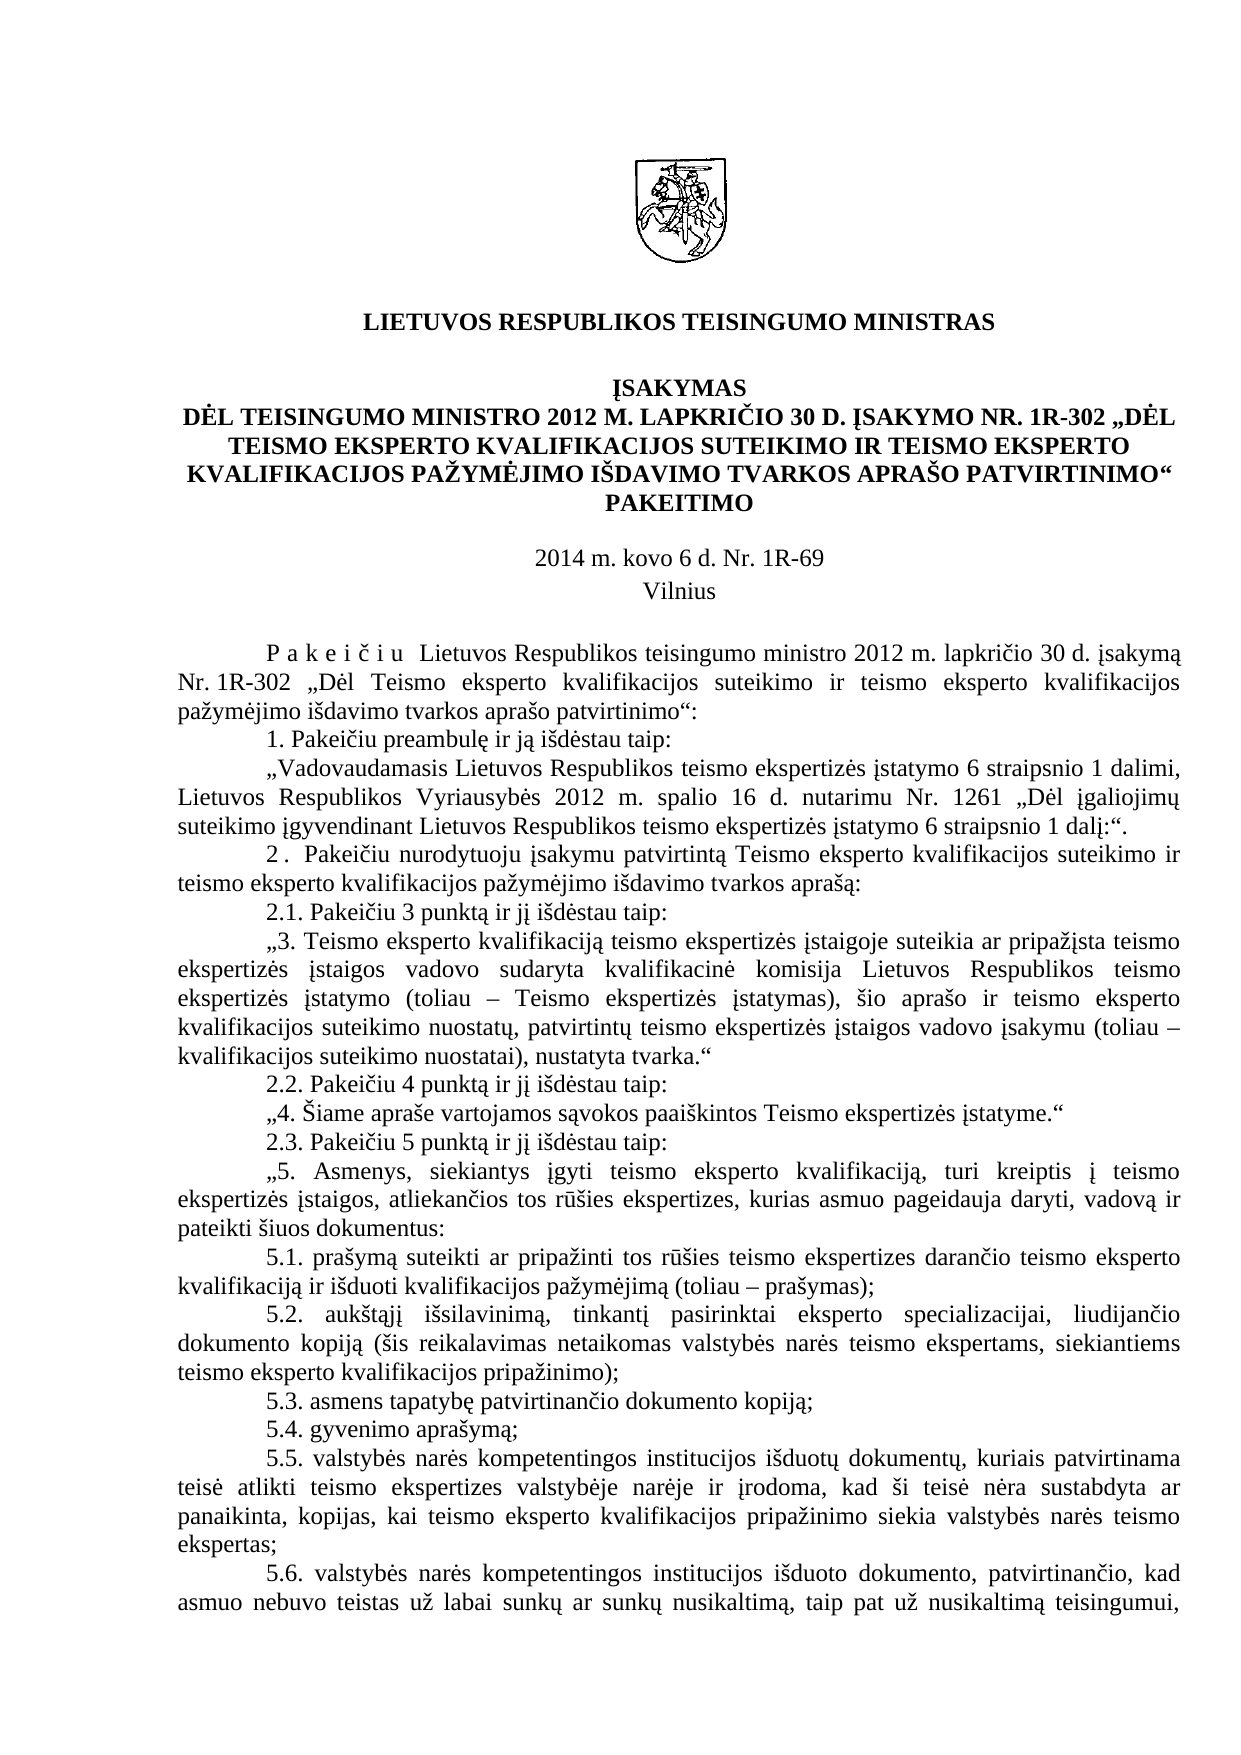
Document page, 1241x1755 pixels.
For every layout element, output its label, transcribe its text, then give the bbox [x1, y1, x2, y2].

text 5.1. prašymą suteikti ar pripažinti tos rūšies teismo ekspertizes darančio teismo eksperto kvalifikaciją ir išduoti kvalifikacijos pažymėjimą (toliau – prašymas); [177, 1242, 1181, 1299]
text 5.2. aukštąjį išsilavinimą, tinkantį pasirinktai eksperto specializacijai, liudijančio dokumento kopiją (šis reikalavimas netaikomas valstybės narės teismo ekspertams, siekiantiems teismo eksperto kvalifikacijos pripažinimo); [177, 1299, 1181, 1386]
text 2.2. Pakeičiu 4 punktą ir jį išdėstau taip: [177, 1069, 1181, 1098]
text Vilnius [177, 576, 1181, 605]
text ĮSAKYMAS [177, 373, 1181, 402]
text 1. Pakeičiu preambulę ir ją išdėstau taip: [177, 724, 1181, 753]
text „3. Teismo eksperto kvalifikaciją teismo ekspertizės įstaigoje suteikia ar pripažįsta teismo ekspertizės įstaigos vadovo sudaryta kvalifikacinė komisija Lietuvos Respublikos teismo ekspertizės įstatymo (toliau – Teismo ekspertizės įstatymas), šio aprašo ir teismo eksperto kvalifikacijos suteikimo nuostatų, patvirtintų teismo ekspertizės įstaigos vadovo įsakymu (toliau – kvalifikacijos suteikimo nuostatai), nustatyta tvarka.“ [177, 926, 1181, 1069]
text 2. Pakeičiu nurodytuoju įsakymu patvirtintą Teismo eksperto kvalifikacijos suteikimo ir teismo eksperto kvalifikacijos pažymėjimo išdavimo tvarkos aprašą: [177, 839, 1181, 897]
text „4. Šiame apraše vartojamos sąvokos paaiškintos Teismo ekspertizės įstatyme.“ [177, 1098, 1181, 1127]
text „Vadovaudamasis Lietuvos Respublikos teismo ekspertizės įstatymo 6 straipsnio 1 dalimi, Lietuvos Respublikos Vyriausybės 2012 m. spalio 16 d. nutarimu Nr. 1261 „Dėl įgaliojimų suteikimo įgyvendinant Lietuvos Respublikos teismo ekspertizės įstatymo 6 straipsnio 1 dalį:“. [177, 753, 1181, 839]
text „5. Asmenys, siekiantys įgyti teismo eksperto kvalifikaciją, turi kreiptis į teismo ekspertizės įstaigos, atliekančios tos rūšies ekspertizes, kurias asmuo pageidauja daryti, vadovą ir pateikti šiuos dokumentus: [177, 1156, 1181, 1242]
text P a k e i č i u Lietuvos Respublikos teisingumo ministro 2012 m. lapkričio 30 d. įsakymą Nr. 1R-302 „Dėl Teismo eksperto kvalifikacijos suteikimo ir teismo eksperto kvalifikacijos pažymėjimo išdavimo tvarkos aprašo patvirtinimo“: [177, 638, 1181, 724]
text LIETUVOS RESPUBLIKOS TEISINGUMO MINISTRAS [177, 307, 1181, 336]
text DĖL TEISINGUMO MINISTRO 2012 M. lapkričio 30 D. ĮSAKYMO Nr. 1R-302 „DĖL Teismo eksperto kvalifikacijos suteikimo ir teismo eksperto kvalifikacijos pažymėjimo išdavimo tvarkos aprašo patvirtinimo“ PAKEITIMO [177, 402, 1181, 517]
text 5.4. gyvenimo aprašymą; [177, 1414, 1181, 1443]
text 5.5. valstybės narės kompetentingos institucijos išduotų dokumentų, kuriais patvirtinama teisė atlikti teismo ekspertizes valstybėje narėje ir įrodoma, kad ši teisė nėra sustabdyta ar panaikinta, kopijas, kai teismo eksperto kvalifikacijos pripažinimo siekia valstybės narės teismo ekspertas; [177, 1443, 1181, 1558]
text 5.3. asmens tapatybę patvirtinančio dokumento kopiją; [177, 1386, 1181, 1414]
text 2014 m. kovo 6 d. Nr. 1R-69 [177, 543, 1181, 572]
text 2.3. Pakeičiu 5 punktą ir jį išdėstau taip: [177, 1127, 1181, 1156]
text 5.6. valstybės narės kompetentingos institucijos išduoto dokumento, patvirtinančio, kad asmuo nebuvo teistas už labai sunkų ar sunkų nusikaltimą, taip pat už nusikaltimą teisingumui, [177, 1558, 1181, 1616]
text 2.1. Pakeičiu 3 punktą ir jį išdėstau taip: [177, 897, 1181, 926]
